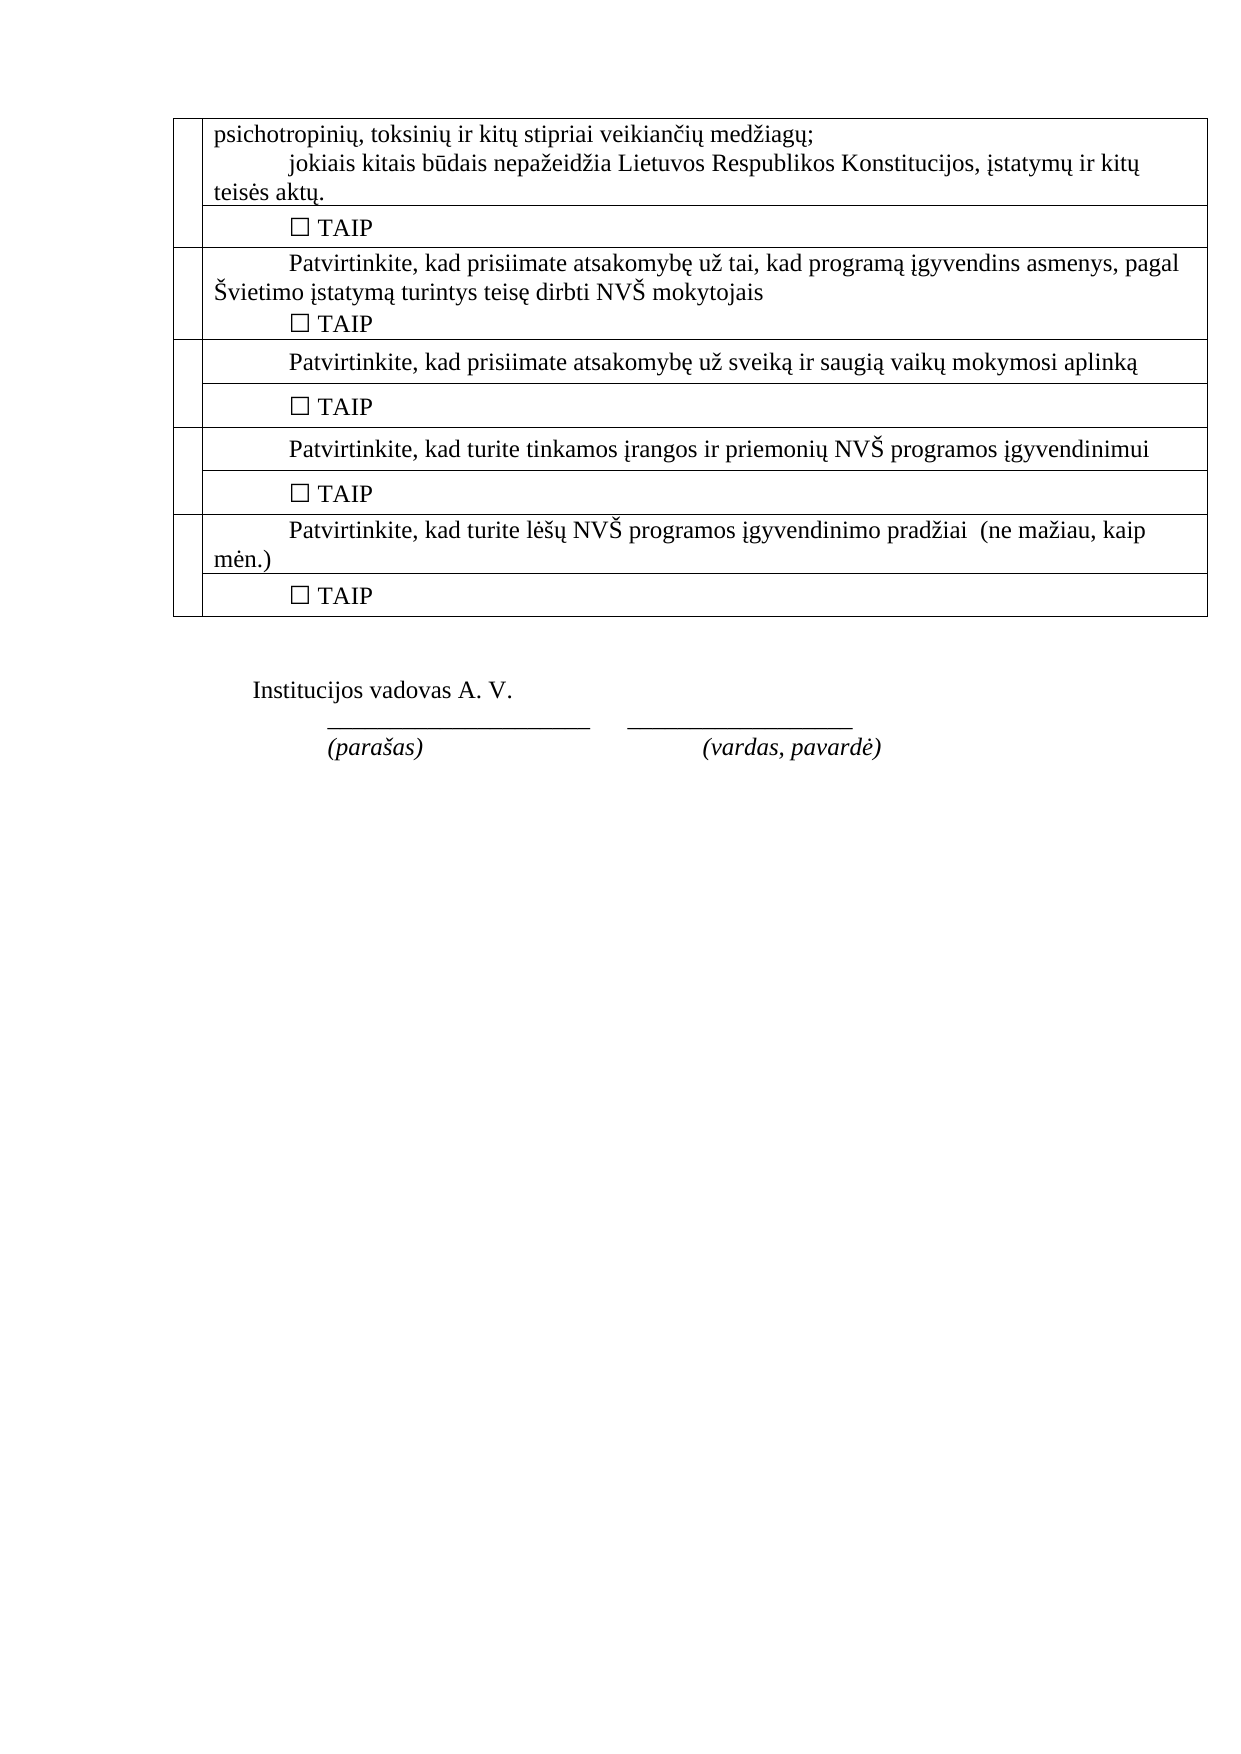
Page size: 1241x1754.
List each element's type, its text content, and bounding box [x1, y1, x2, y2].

table_cell [174, 340, 202, 427]
text (parašas) (vardas, pavardė) [177, 732, 1181, 761]
table_cell [174, 515, 202, 616]
table_cell psichotropinių, toksinių ir kitų stipriai veikiančių medžiagų; jokiais kitais būdais nepažeidžia Lietuvos Respublikos Konstitucijos, įstatymų ir kitų teisės aktų. [203, 119, 1207, 205]
table_cell [174, 428, 202, 514]
table_cell [174, 248, 202, 339]
table_cell ☐ TAIP [203, 471, 1207, 514]
table_cell Patvirtinkite, kad prisiimate atsakomybę už tai, kad programą įgyvendins asmenys, pagal Švietimo įstatymą turintys teisę dirbti NVŠ mokytojais ☐ TAIP [203, 248, 1207, 339]
table_cell ☐ TAIP [203, 384, 1207, 427]
table_cell Patvirtinkite, kad turite tinkamos įrangos ir priemonių NVŠ programos įgyvendinimui [203, 428, 1207, 470]
table_cell Patvirtinkite, kad turite lėšų NVŠ programos įgyvendinimo pradžiai (ne mažiau, kaip mėn.) [203, 515, 1207, 572]
table_cell [174, 119, 202, 247]
text _____________________ __________________ [177, 703, 1181, 732]
table_cell ☐ TAIP [203, 574, 1207, 616]
table_cell ☐ TAIP [203, 206, 1207, 247]
table_cell Patvirtinkite, kad prisiimate atsakomybę už sveiką ir saugią vaikų mokymosi aplinką [203, 340, 1207, 383]
text Institucijos vadovas A. V. [177, 675, 1181, 703]
